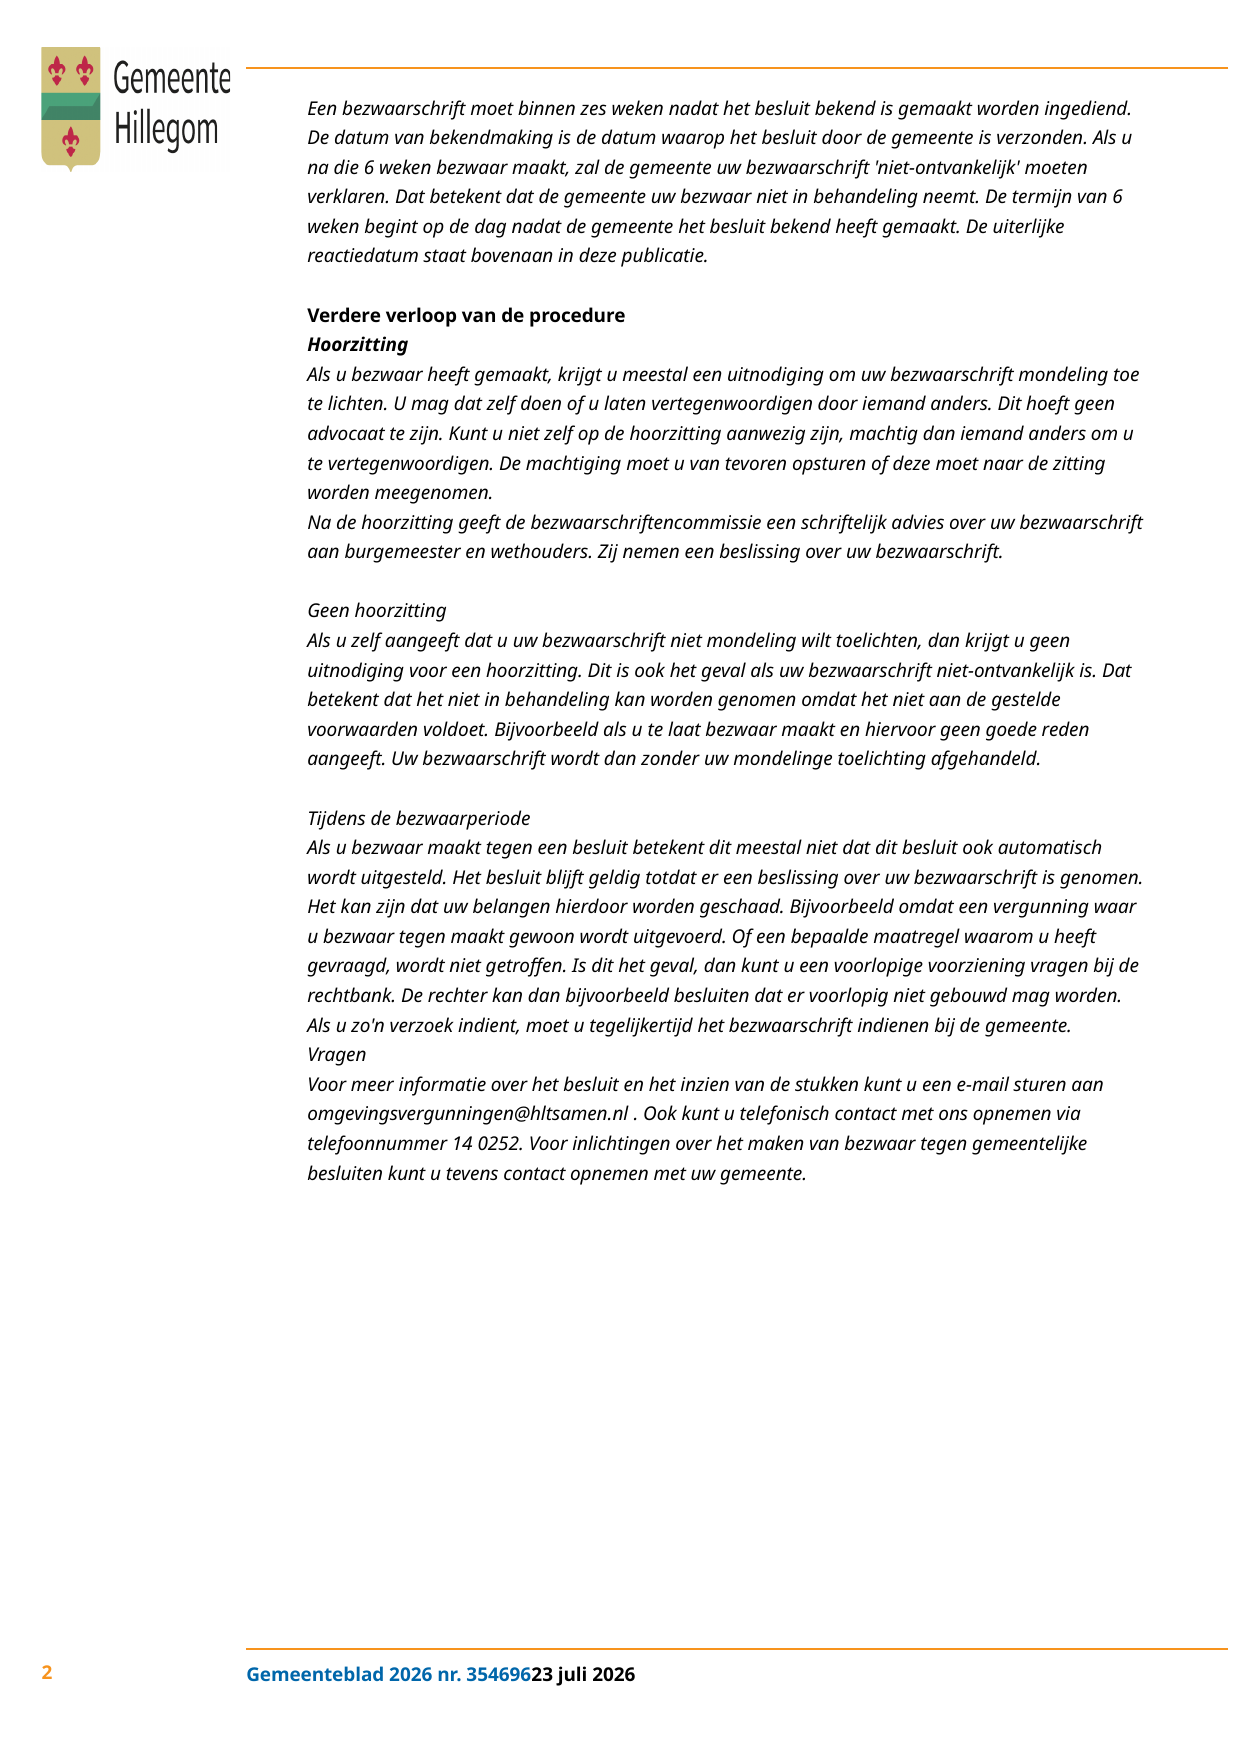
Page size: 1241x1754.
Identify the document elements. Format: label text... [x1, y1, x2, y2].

list Tijdens de bezwaarperiode [248, 805, 1152, 831]
list Geen hoorzitting [248, 598, 1152, 623]
list Voor meer informatie over het besluit en het inzien van de stukken kunt u een e-mail sturen aan omgevingsvergunningen@hltsamen.nl . Ook kunt u telefonisch contact met ons opnemen via telefoonnummer 14 0252. Voor inlichtingen over het maken van bezwaar tegen gemeentelijke besluiten kunt u tevens contact opnemen met uw gemeente. [248, 1071, 1152, 1186]
list Als u bezwaar maakt tegen een besluit betekent dit meestal niet dat dit besluit ook automatisch wordt uitgesteld. Het besluit blijft geldig totdat er een beslissing over uw bezwaarschrift is genomen. Het kan zijn dat uw belangen hierdoor worden geschaad. Bijvoorbeeld omdat een vergunning waar u bezwaar tegen maakt gewoon wordt uitgevoerd. Of een bepaalde maatregel waarom u heeft gevraagd, wordt niet getroffen. Is dit het geval, dan kunt u een voorlopige voorziening vragen bij de rechtbank. De rechter kan dan bijvoorbeeld besluiten dat er voorlopig niet gebouwd mag worden. Als u zo'n verzoek indient, moet u tegelijkertijd het bezwaarschrift indienen bij de gemeente. [248, 834, 1152, 1038]
list Hoorzitting [248, 331, 1152, 357]
list Als u bezwaar heeft gemaakt, krijgt u meestal een uitnodiging om uw bezwaarschrift mondeling toe te lichten. U mag dat zelf doen of u laten vertegenwoordigen door iemand anders. Dit hoeft geen advocaat te zijn. Kunt u niet zelf op de hoorzitting aanwezig zijn, machtig dan iemand anders om u te vertegenwoordigen. De machtiging moet u van tevoren opsturen of deze moet naar de zitting worden meegenomen. [248, 361, 1152, 505]
list Verdere verloop van de procedure [248, 302, 1152, 328]
picture [41, 47, 231, 172]
list Vragen [248, 1041, 1152, 1067]
list Een bezwaarschrift moet binnen zes weken nadat het besluit bekend is gemaakt worden ingediend. De datum van bekendmaking is de datum waarop het besluit door de gemeente is verzonden. Als u na die 6 weken bezwaar maakt, zal de gemeente uw bezwaarschrift 'niet-ontvankelijk' moeten verklaren. Dat betekent dat de gemeente uw bezwaar niet in behandeling neemt. De termijn van 6 weken begint op de dag nadat de gemeente het besluit bekend heeft gemaakt. De uiterlijke reactiedatum staat bovenaan in deze publicatie. [248, 95, 1152, 268]
list Als u zelf aangeeft dat u uw bezwaarschrift niet mondeling wilt toelichten, dan krijgt u geen uitnodiging voor een hoorzitting. Dit is ook het geval als uw bezwaarschrift niet-ontvankelijk is. Dat betekent dat het niet in behandeling kan worden genomen omdat het niet aan de gestelde voorwaarden voldoet. Bijvoorbeeld als u te laat bezwaar maakt en hiervoor geen goede reden aangeeft. Uw bezwaarschrift wordt dan zonder uw mondelinge toelichting afgehandeld. [248, 627, 1152, 771]
list Na de hoorzitting geeft de bezwaarschriftencommissie een schriftelijk advies over uw bezwaarschrift aan burgemeester en wethouders. Zij nemen een beslissing over uw bezwaarschrift. [248, 509, 1152, 564]
